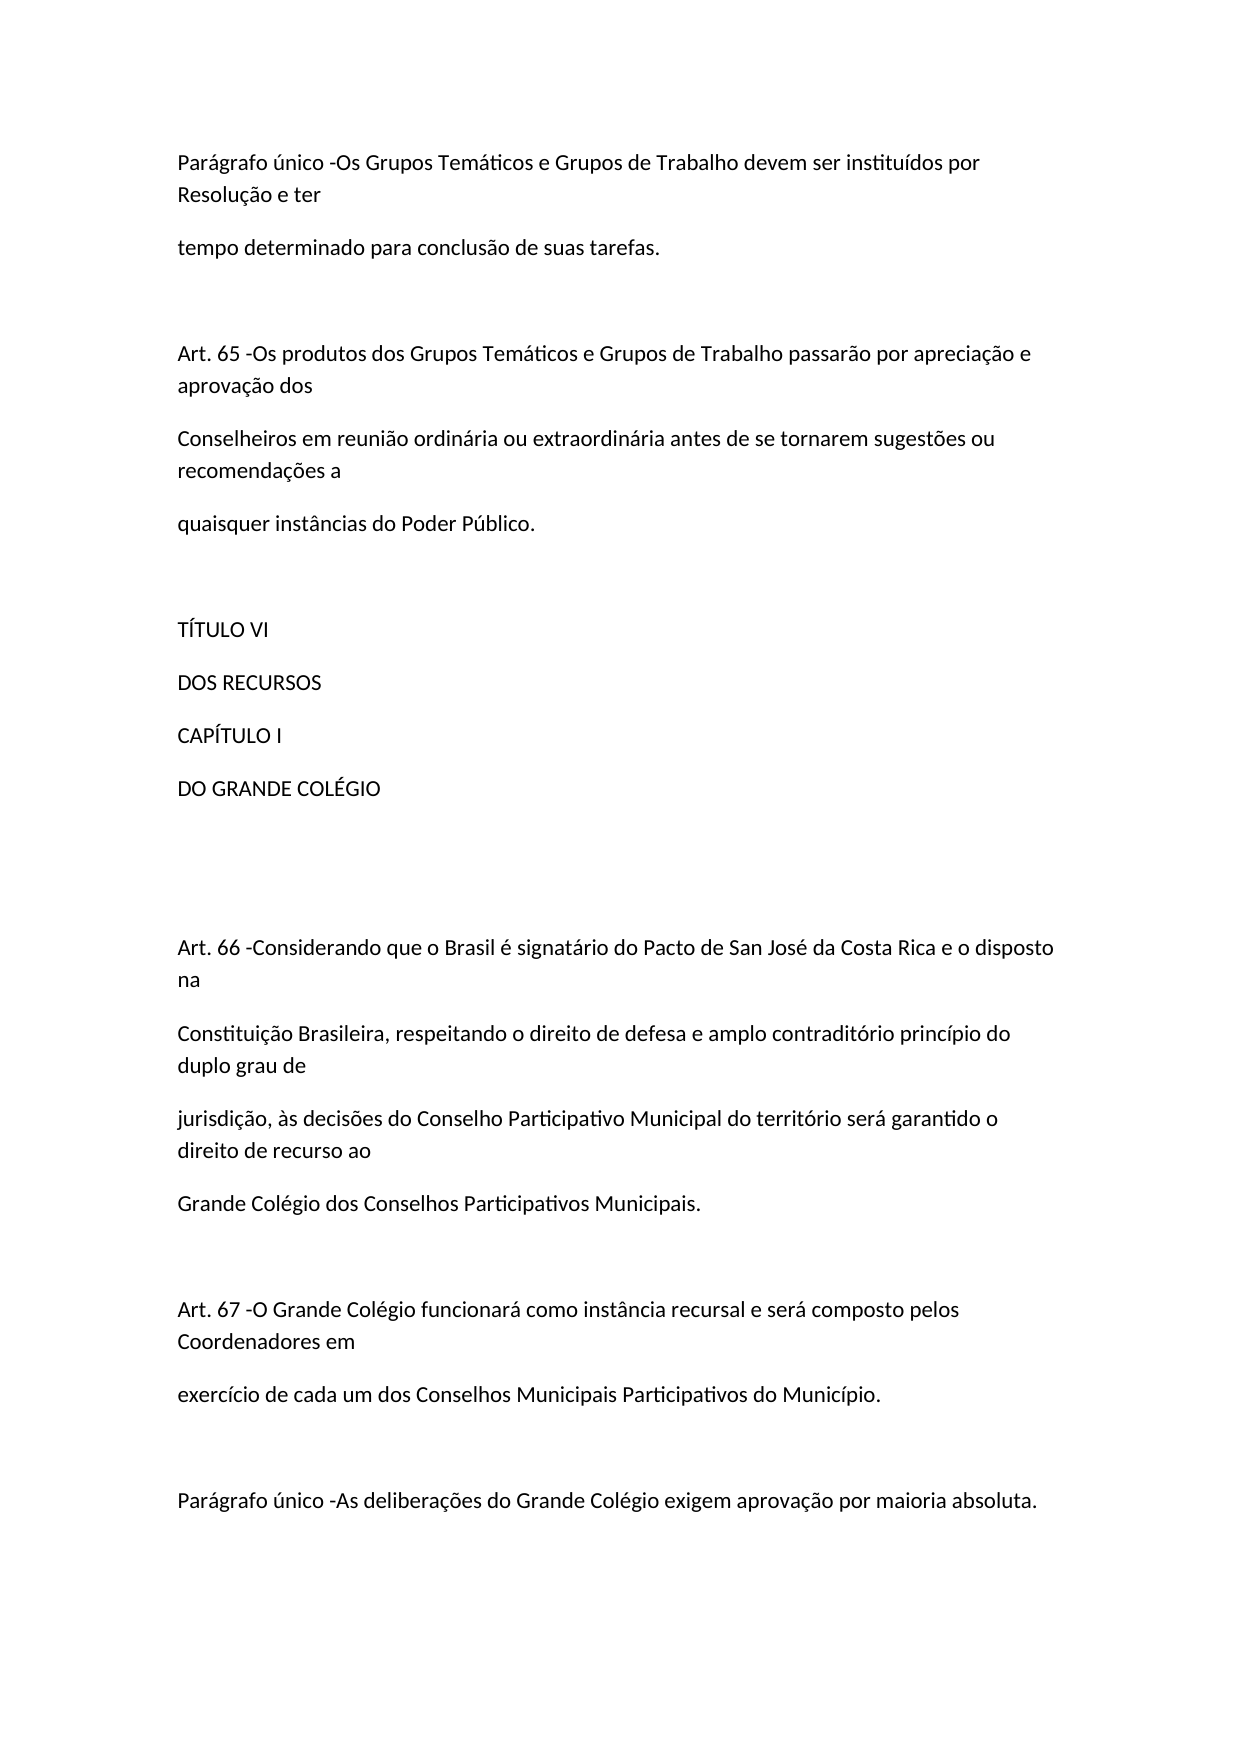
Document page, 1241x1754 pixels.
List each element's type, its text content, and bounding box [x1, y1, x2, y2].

text CAPÍTULO I [177, 721, 1063, 749]
text DO GRANDE COLÉGIO [177, 774, 1063, 802]
text TÍTULO VI [177, 615, 1063, 643]
text Constituição Brasileira, respeitando o direito de defesa e amplo contraditório princípio do duplo grau de [177, 1019, 1063, 1079]
text jurisdição, às decisões do Conselho Participativo Municipal do território será garantido o direito de recurso ao [177, 1104, 1063, 1164]
text Parágrafo único -As deliberações do Grande Colégio exigem aprovação por maioria absoluta. [177, 1486, 1063, 1514]
text exercício de cada um dos Conselhos Municipais Participativos do Município. [177, 1380, 1063, 1408]
text quaisquer instâncias do Poder Público. [177, 509, 1063, 537]
text DOS RECURSOS [177, 668, 1063, 696]
text Art. 65 -Os produtos dos Grupos Temáticos e Grupos de Trabalho passarão por apreciação e aprovação dos [177, 339, 1063, 399]
text Art. 67 -O Grande Colégio funcionará como instância recursal e será composto pelos Coordenadores em [177, 1295, 1063, 1355]
text Parágrafo único -Os Grupos Temáticos e Grupos de Trabalho devem ser instituídos por Resolução e ter [177, 148, 1063, 208]
text tempo determinado para conclusão de suas tarefas. [177, 233, 1063, 261]
text Art. 66 -Considerando que o Brasil é signatário do Pacto de San José da Costa Rica e o disposto na [177, 933, 1063, 994]
text Grande Colégio dos Conselhos Participativos Municipais. [177, 1189, 1063, 1217]
text Conselheiros em reunião ordinária ou extraordinária antes de se tornarem sugestões ou recomendações a [177, 424, 1063, 484]
